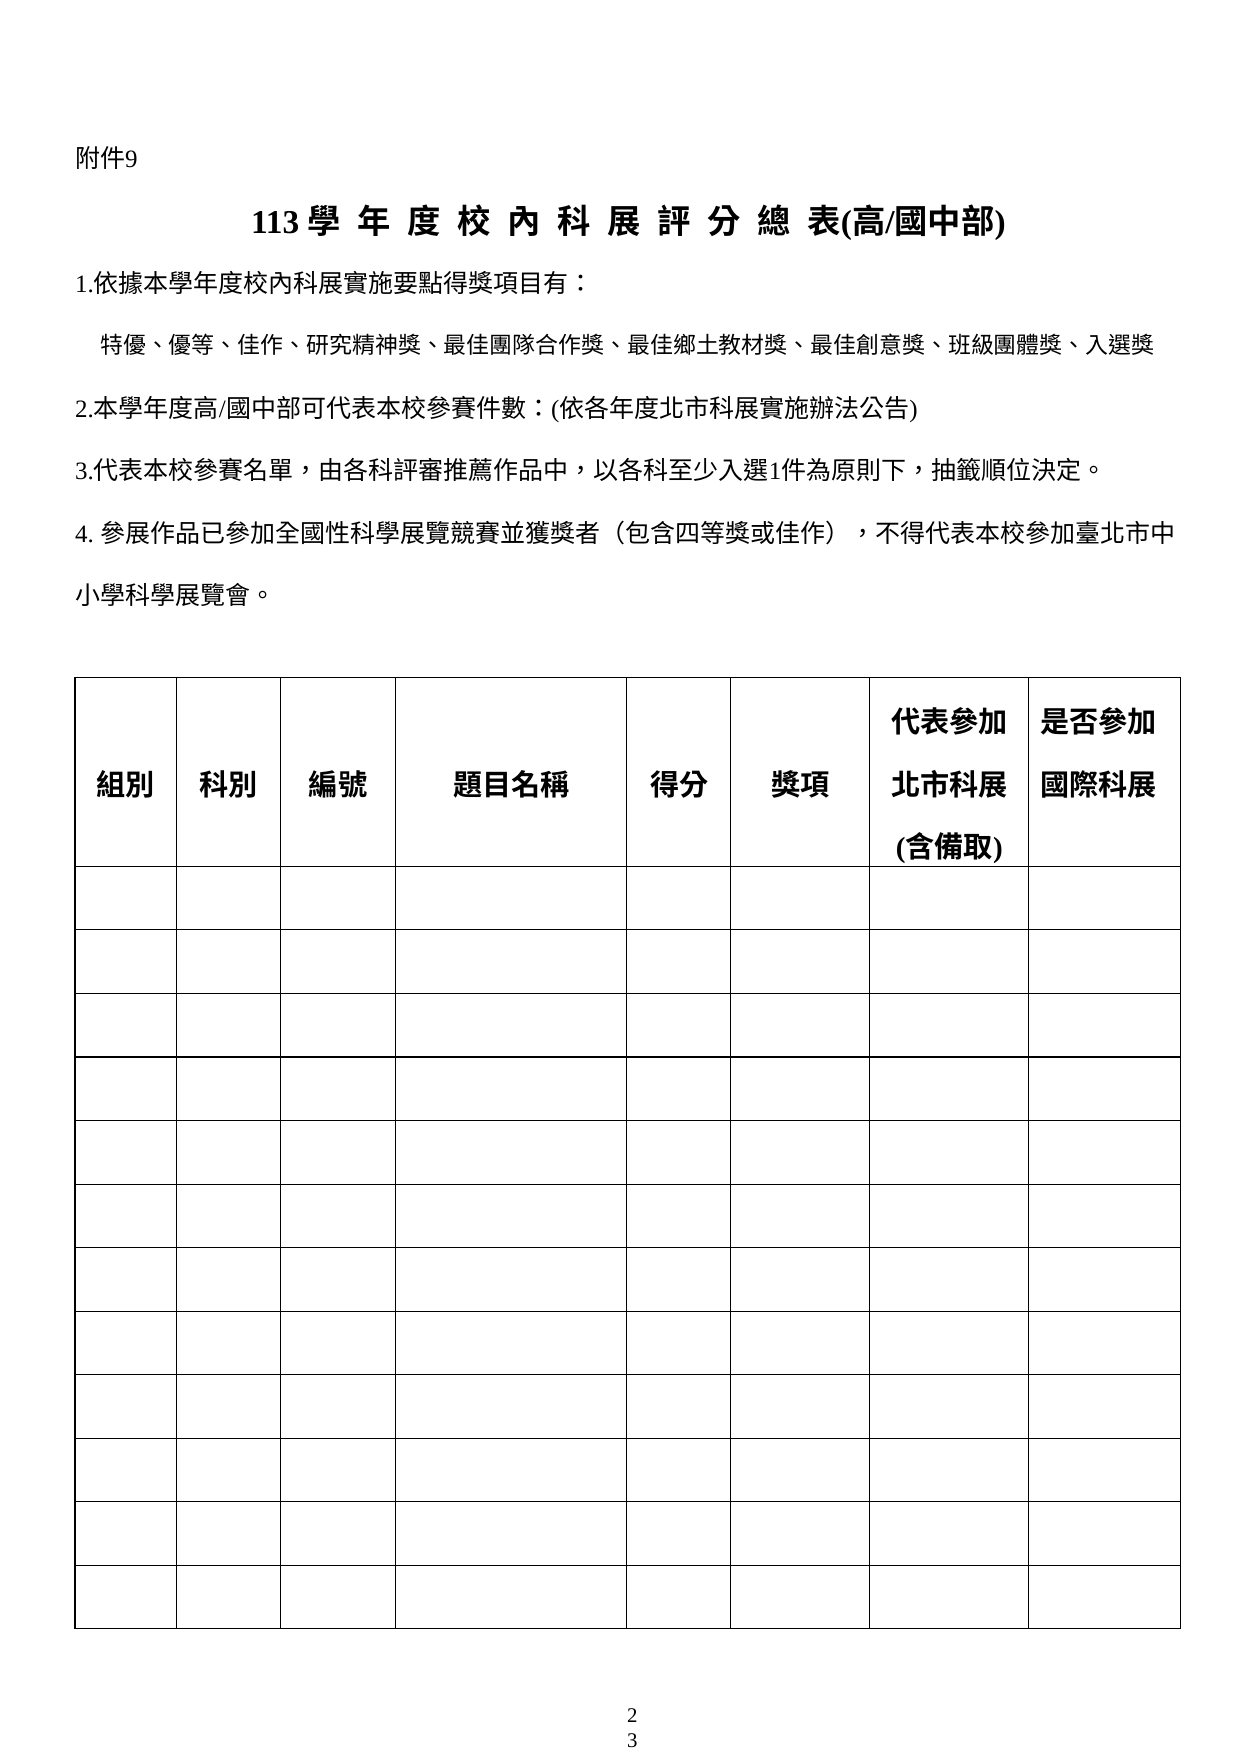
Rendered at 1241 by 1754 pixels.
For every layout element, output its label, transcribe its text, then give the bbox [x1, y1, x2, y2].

table_cell [76, 994, 176, 1056]
table_cell [281, 1439, 395, 1501]
text 3.代表本校參賽名單，由各科評審推薦作品中，以各科至少入選1件為原則下，抽籤順位決定。 [75, 427, 1181, 490]
table_header 是否參加國際科展 [1029, 678, 1180, 866]
table_cell [281, 1312, 395, 1374]
table_header 科別 [177, 678, 280, 866]
table_cell [870, 1185, 1028, 1247]
table_cell [1029, 1312, 1180, 1374]
table_cell [1029, 1248, 1180, 1311]
table_cell [396, 1375, 626, 1438]
table_cell [627, 1375, 730, 1438]
table_cell [177, 1248, 280, 1311]
table_cell [627, 1312, 730, 1374]
table_cell [396, 1502, 626, 1565]
table_cell [177, 930, 280, 993]
table_cell [76, 1566, 176, 1628]
table_cell [177, 867, 280, 929]
table_cell [731, 1375, 869, 1438]
table_cell [396, 994, 626, 1056]
table_cell [731, 930, 869, 993]
table_cell [870, 930, 1028, 993]
text 附件9 [75, 115, 1181, 177]
table_cell [731, 1312, 869, 1374]
text 1.依據本學年度校內科展實施要點得獎項目有： [75, 240, 1181, 302]
text 4. 參展作品已參加全國性科學展覽競賽並獲獎者（包含四等獎或佳作），不得代表本校參加臺北市中小學科學展覽會。 [75, 490, 1181, 615]
table_cell [76, 1248, 176, 1311]
table_cell [1029, 1566, 1180, 1628]
table_cell [1029, 1375, 1180, 1438]
table_cell [76, 1312, 176, 1374]
table_cell [731, 1502, 869, 1565]
table_cell [396, 1058, 626, 1120]
table_cell [177, 1566, 280, 1628]
table_cell [76, 1375, 176, 1438]
table_cell [177, 1312, 280, 1374]
table_cell [1029, 994, 1180, 1056]
table_cell [627, 1185, 730, 1247]
table_cell [1029, 1121, 1180, 1183]
table_cell [76, 1502, 176, 1565]
table_cell [731, 867, 869, 929]
table_cell [281, 1185, 395, 1247]
table_cell [281, 1375, 395, 1438]
text 特優、優等、佳作、研究精神獎、最佳團隊合作獎、最佳鄉土教材獎、最佳創意獎、班級團體獎、入選獎 [100, 302, 1181, 365]
table_cell [870, 1566, 1028, 1628]
table_cell [1029, 1185, 1180, 1247]
table_cell [1029, 1058, 1180, 1120]
table_cell [396, 1248, 626, 1311]
table_cell [627, 867, 730, 929]
table_cell [1029, 1439, 1180, 1501]
table_cell [870, 1121, 1028, 1183]
table_cell [281, 867, 395, 929]
table_cell [76, 867, 176, 929]
table_cell [731, 1248, 869, 1311]
table_cell [396, 1185, 626, 1247]
table_cell [396, 930, 626, 993]
table_cell [177, 1121, 280, 1183]
table_cell [76, 1121, 176, 1183]
table_cell [731, 1566, 869, 1628]
table_header 得分 [627, 678, 730, 866]
table_cell [76, 930, 176, 993]
table_cell [281, 1566, 395, 1628]
table_cell [281, 1248, 395, 1311]
table_cell [281, 930, 395, 993]
table_cell [870, 1312, 1028, 1374]
table_cell [76, 1439, 176, 1501]
table_cell [281, 1058, 395, 1120]
table_cell [281, 994, 395, 1056]
table_cell [627, 1121, 730, 1183]
table_cell [281, 1502, 395, 1565]
table_cell [177, 1185, 280, 1247]
table_cell [870, 1375, 1028, 1438]
table_cell [731, 1185, 869, 1247]
table_cell [76, 1058, 176, 1120]
text 113 學 年 度 校 內 科 展 評 分 總 表(高/國中部) [75, 177, 1181, 240]
table_cell [627, 930, 730, 993]
table_cell [870, 867, 1028, 929]
table_cell [627, 1566, 730, 1628]
table_cell [177, 1439, 280, 1501]
table_cell [870, 1248, 1028, 1311]
table_cell [396, 867, 626, 929]
table_cell [870, 1502, 1028, 1565]
table_cell [1029, 930, 1180, 993]
table_cell [731, 1121, 869, 1183]
table_cell [177, 1375, 280, 1438]
table_cell [731, 994, 869, 1056]
text 2.本學年度高/國中部可代表本校參賽件數：(依各年度北市科展實施辦法公告) [75, 365, 1181, 427]
table_header 代表參加 北市科展 (含備取) [870, 678, 1028, 866]
table_cell [396, 1439, 626, 1501]
table_cell [627, 1248, 730, 1311]
table_cell [1029, 867, 1180, 929]
table_cell [76, 1185, 176, 1247]
table_cell [627, 994, 730, 1056]
table_header 題目名稱 [396, 678, 626, 866]
table_header 獎項 [731, 678, 869, 866]
table_cell [177, 994, 280, 1056]
table_cell [177, 1502, 280, 1565]
table_cell [1029, 1502, 1180, 1565]
table_cell [627, 1439, 730, 1501]
table_cell [731, 1439, 869, 1501]
table_cell [396, 1566, 626, 1628]
table_cell [731, 1058, 869, 1120]
table_cell [627, 1058, 730, 1120]
table_cell [396, 1121, 626, 1183]
table_cell [281, 1121, 395, 1183]
table_header 組別 [76, 678, 176, 866]
table_cell [870, 994, 1028, 1056]
table_header 編號 [281, 678, 395, 866]
table_cell [627, 1502, 730, 1565]
table_cell [177, 1058, 280, 1120]
table_cell [870, 1439, 1028, 1501]
table_cell [870, 1058, 1028, 1120]
table_cell [396, 1312, 626, 1374]
